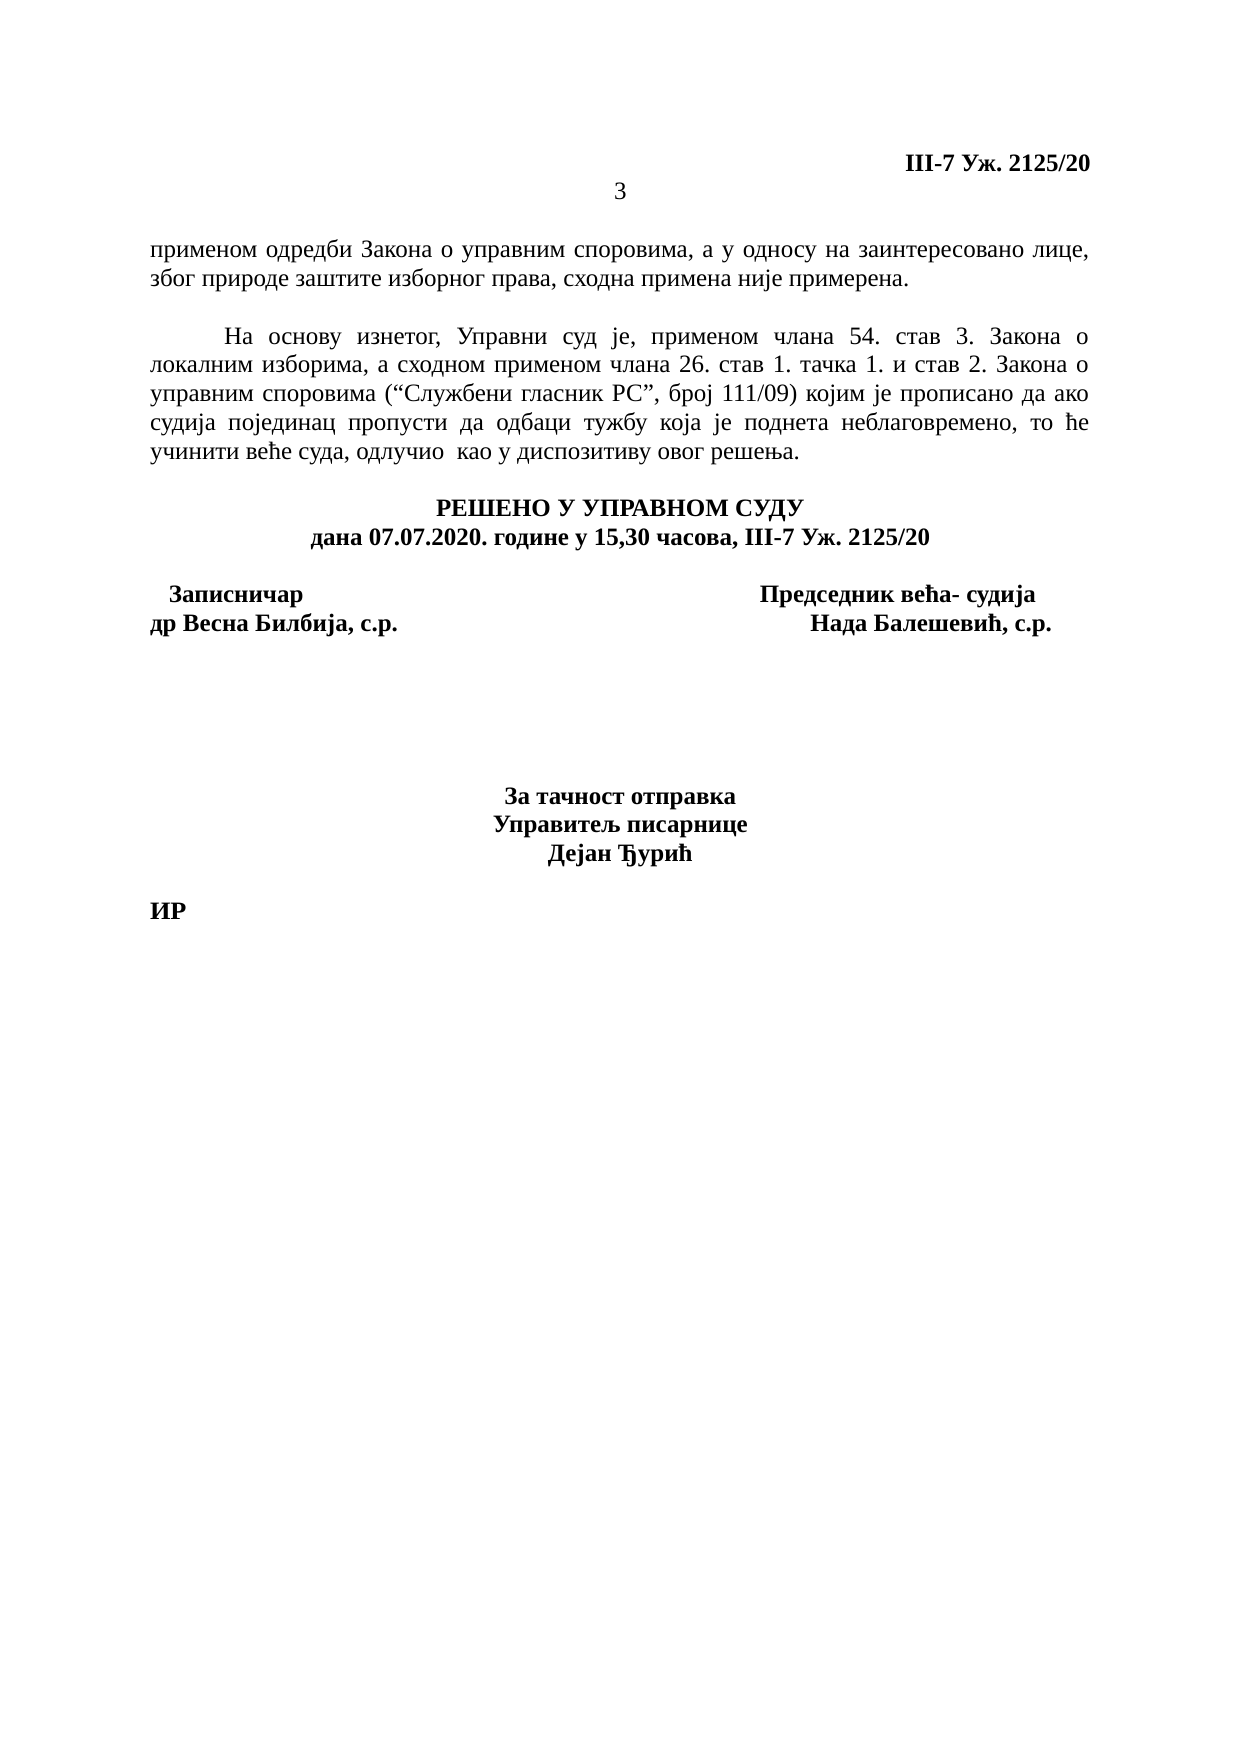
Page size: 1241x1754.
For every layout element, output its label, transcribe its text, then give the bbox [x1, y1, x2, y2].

text Записничар Председник већа- судија [150, 579, 1090, 608]
text Дејан Ђурић [150, 838, 1090, 867]
text РЕШЕНО У УПРАВНОМ СУДУ [150, 493, 1090, 522]
text применом одредби Закона о управним споровима, а у односу на заинтересовано лице, због природе заштите изборног права, сходна примена није примерена. [150, 234, 1090, 292]
text дана 07.07.2020. године у 15,30 часова, III-7 Уж. 2125/20 [150, 522, 1090, 551]
text За тачност отправка [150, 781, 1090, 809]
text ИР [150, 896, 1090, 924]
text Управитељ писарнице [150, 809, 1090, 838]
text др Весна Билбија, с.р. Нада Балешевић, с.р. [150, 608, 1090, 637]
text На основу изнетог, Управни суд је, применом члана 54. став 3. Закона о локалним изборима, а сходном применом члана 26. став 1. тачка 1. и став 2. Закона о управним споровима (“Службени гласник РС”, број 111/09) којим је прописано да ако судија појединац пропусти да одбаци тужбу која је поднета неблаговремено, то ће учинити веће суда, одлучио као у диспозитиву овог решења. [150, 321, 1090, 464]
